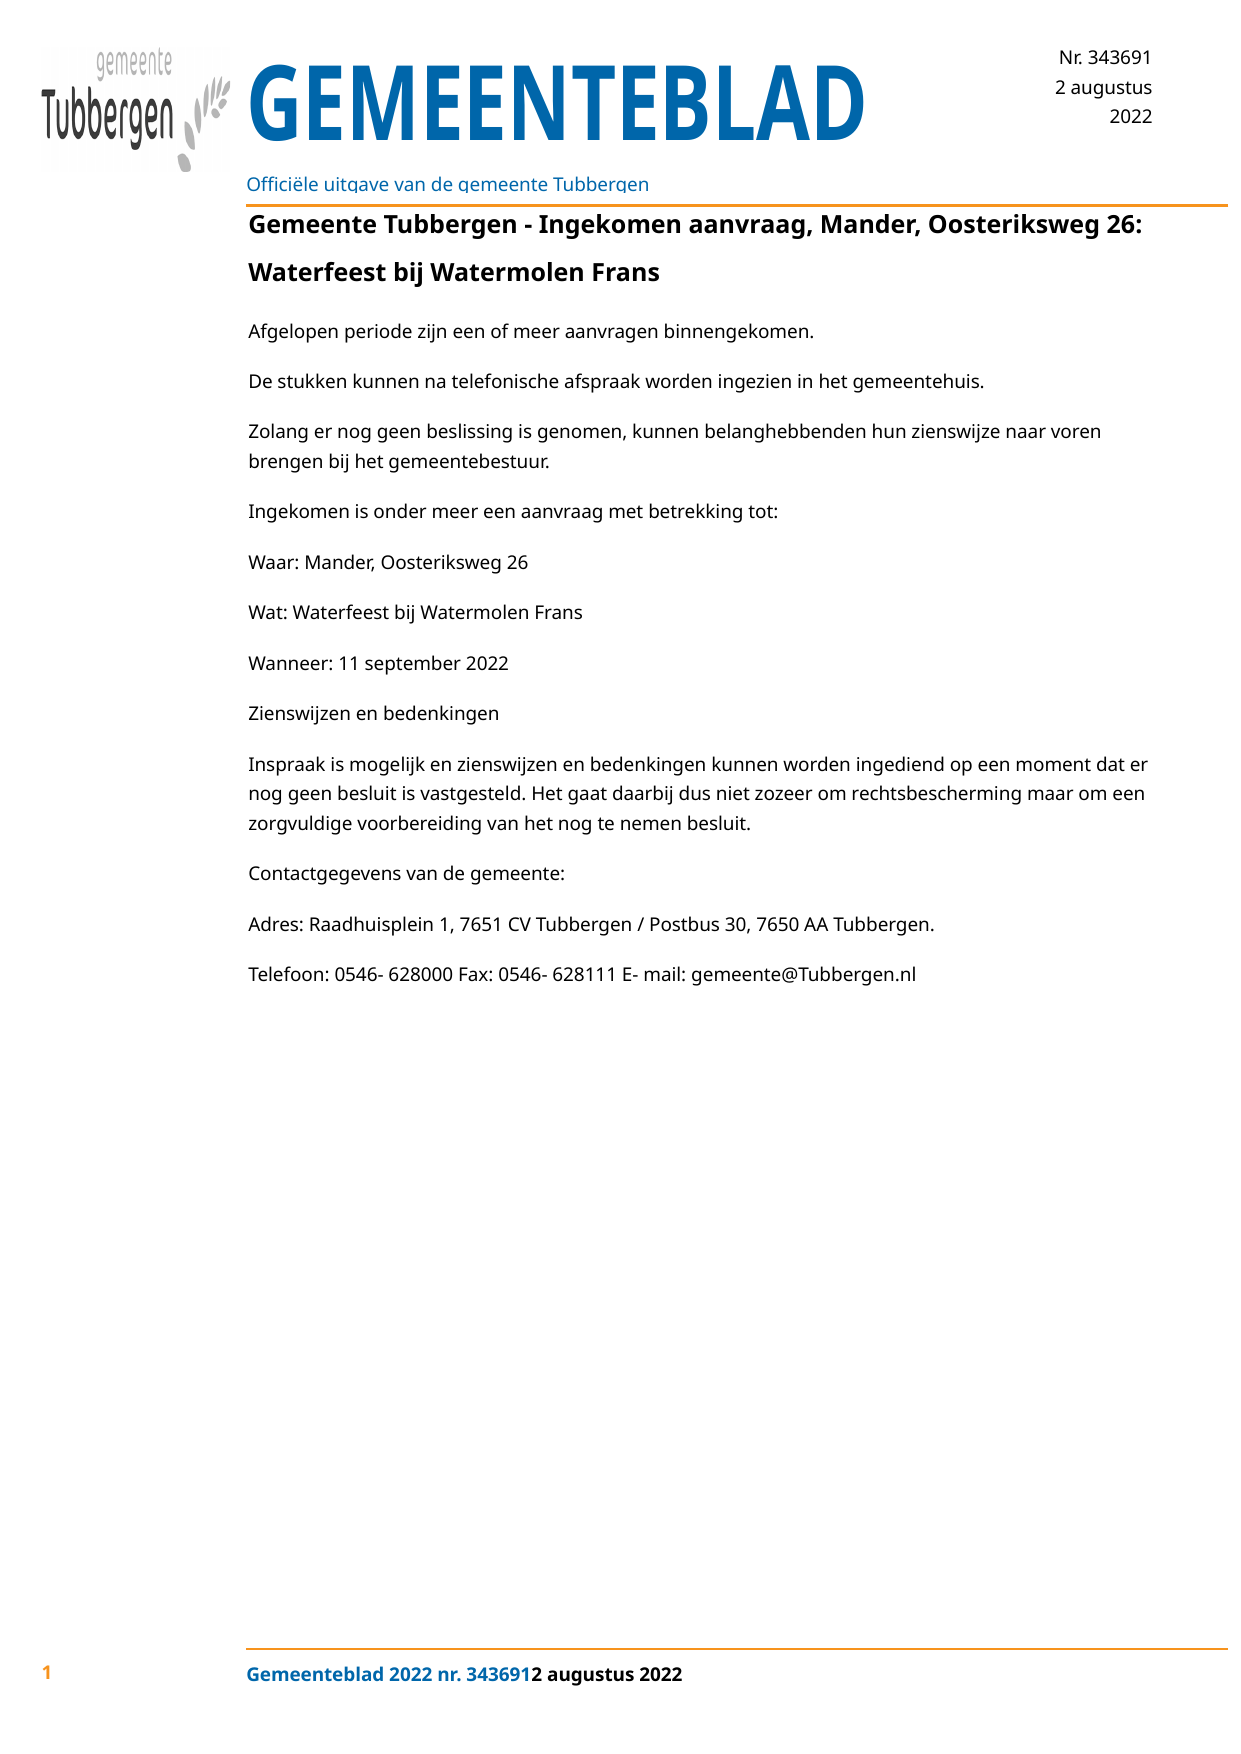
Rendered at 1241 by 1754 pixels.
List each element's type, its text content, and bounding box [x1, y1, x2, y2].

text Inspraak is mogelijk en zienswijzen en bedenkingen kunnen worden ingediend op een moment dat er nog geen besluit is vastgesteld. Het gaat daarbij dus niet zozeer om rechtsbescherming maar om een zorgvuldige voorbereiding van het nog te nemen besluit. [248, 751, 1152, 836]
text De stukken kunnen na telefonische afspraak worden ingezien in het gemeentehuis. [248, 368, 1152, 394]
text Wanneer: 11 september 2022 [248, 650, 1152, 676]
text Zienswijzen en bedenkingen [248, 700, 1152, 726]
text Gemeente Tubbergen - Ingekomen aanvraag, Mander, Oosteriksweg 26: Waterfeest bij Watermolen Frans [248, 207, 1152, 288]
text Waar: Mander, Oosteriksweg 26 [248, 549, 1152, 575]
picture [41, 47, 231, 172]
text Adres: Raadhuisplein 1, 7651 CV Tubbergen / Postbus 30, 7650 AA Tubbergen. [248, 911, 1152, 937]
text Afgelopen periode zijn een of meer aanvragen binnengekomen. [248, 318, 1152, 344]
text Ingekomen is onder meer een aanvraag met betrekking tot: [248, 499, 1152, 524]
text Telefoon: 0546- 628000 Fax: 0546- 628111 E- mail: gemeente@Tubbergen.nl [248, 961, 1152, 987]
text Contactgegevens van de gemeente: [248, 860, 1152, 886]
text Zolang er nog geen beslissing is genomen, kunnen belanghebbenden hun zienswijze naar voren brengen bij het gemeentebestuur. [248, 419, 1152, 474]
text Wat: Waterfeest bij Watermolen Frans [248, 599, 1152, 625]
